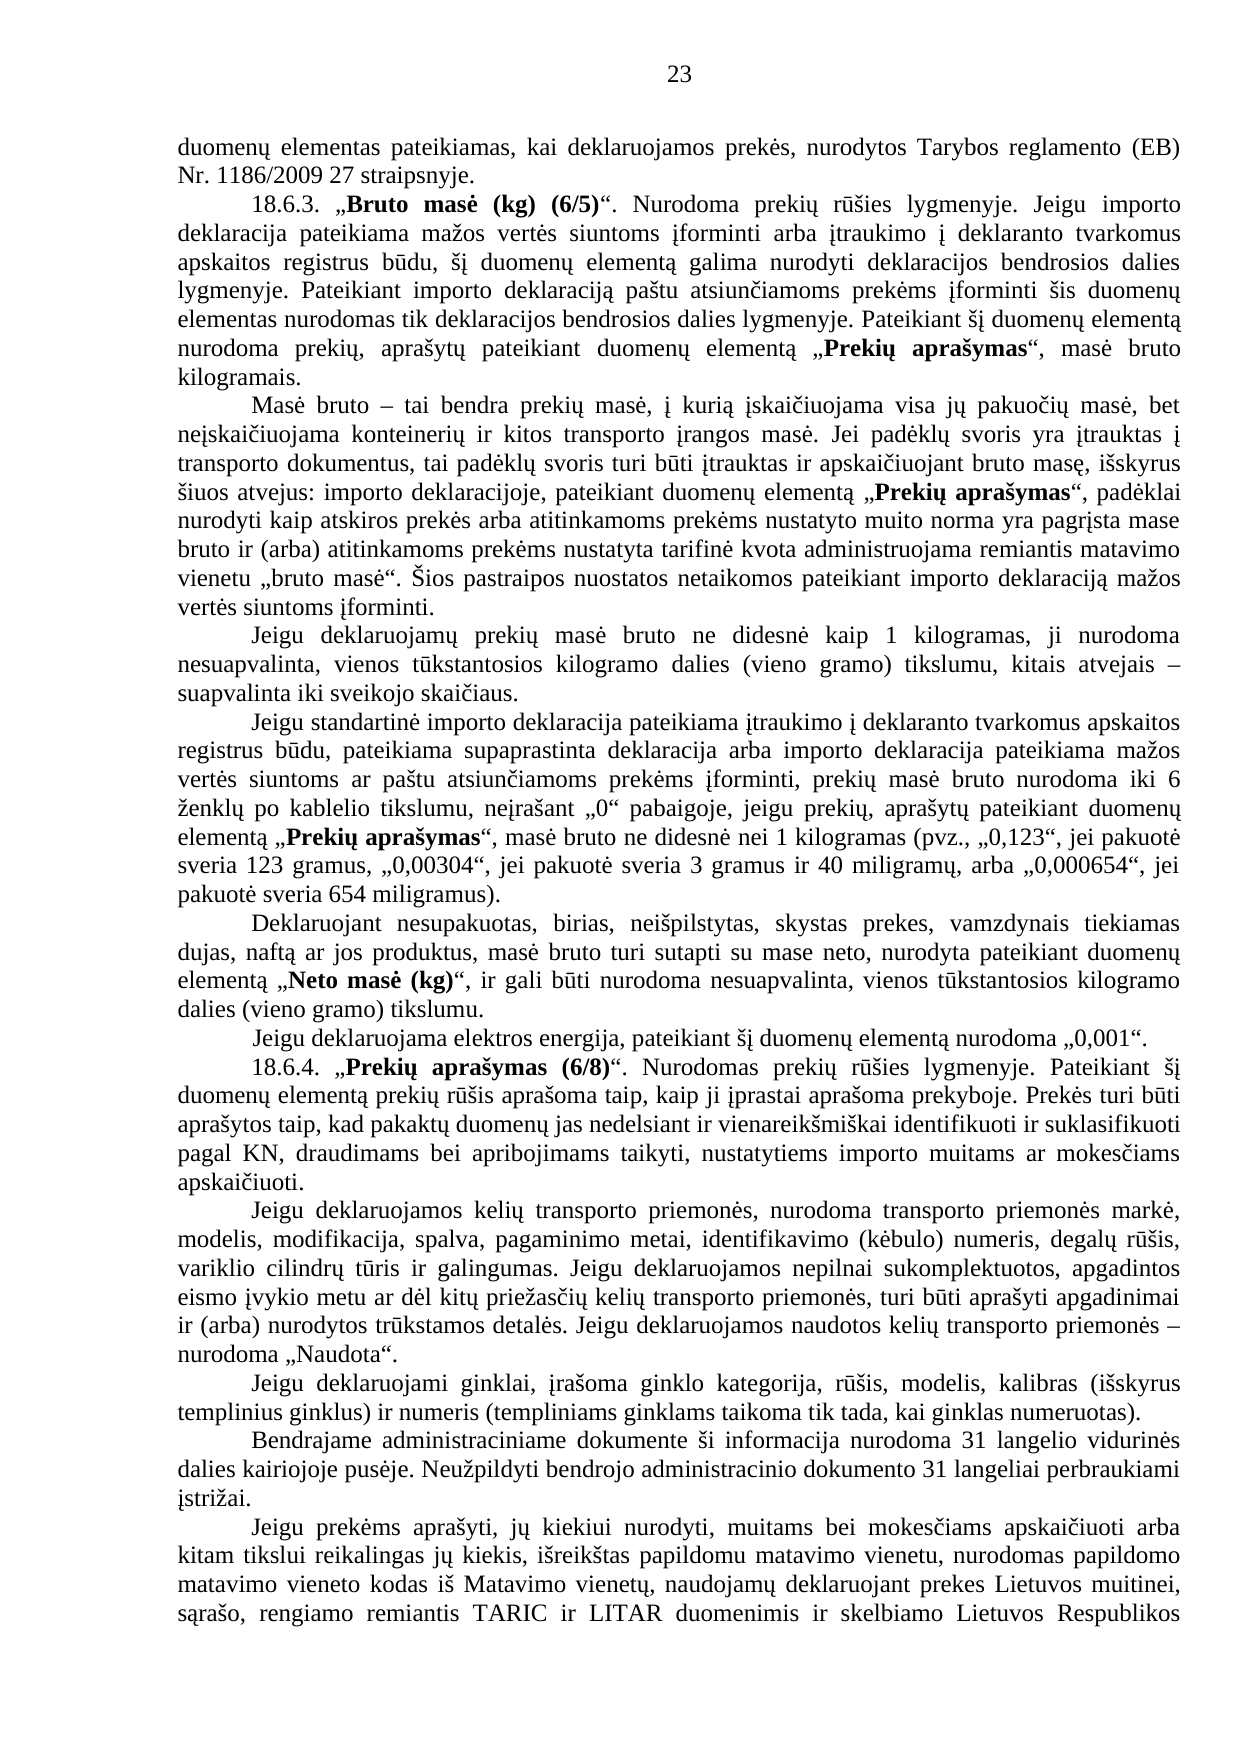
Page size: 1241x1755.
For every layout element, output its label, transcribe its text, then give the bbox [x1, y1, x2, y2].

text Jeigu deklaruojamos kelių transporto priemonės, nurodoma transporto priemonės markė, modelis, modifikacija, spalva, pagaminimo metai, identifikavimo (kėbulo) numeris, degalų rūšis, variklio cilindrų tūris ir galingumas. Jeigu deklaruojamos nepilnai sukomplektuotos, apgadintos eismo įvykio metu ar dėl kitų priežasčių kelių transporto priemonės, turi būti aprašyti apgadinimai ir (arba) nurodytos trūkstamos detalės. Jeigu deklaruojamos naudotos kelių transporto priemonės – nurodoma „Naudota“. [177, 1195, 1181, 1368]
text Bendrajame administraciniame dokumente ši informacija nurodoma 31 langelio vidurinės dalies kairiojoje pusėje. Neužpildyti bendrojo administracinio dokumento 31 langeliai perbraukiami įstrižai. [177, 1425, 1181, 1512]
text Jeigu prekėms aprašyti, jų kiekiui nurodyti, muitams bei mokesčiams apskaičiuoti arba kitam tikslui reikalingas jų kiekis, išreikštas papildomu matavimo vienetu, nurodomas papildomo matavimo vieneto kodas iš Matavimo vienetų, naudojamų deklaruojant prekes Lietuvos muitinei, sąrašo, rengiamo remiantis TARIC ir LITAR duomenimis ir skelbiamo Lietuvos Respublikos [177, 1512, 1181, 1627]
text 18.6.4. „Prekių aprašymas (6/8)“. Nurodomas prekių rūšies lygmenyje. Pateikiant šį duomenų elementą prekių rūšis aprašoma taip, kaip ji įprastai aprašoma prekyboje. Prekės turi būti aprašytos taip, kad pakaktų duomenų jas nedelsiant ir vienareikšmiškai identifikuoti ir suklasifikuoti pagal KN, draudimams bei apribojimams taikyti, nustatytiems importo muitams ar mokesčiams apskaičiuoti. [177, 1052, 1181, 1195]
text Jeigu deklaruojami ginklai, įrašoma ginklo kategorija, rūšis, modelis, kalibras (išskyrus templinius ginklus) ir numeris (templiniams ginklams taikoma tik tada, kai ginklas numeruotas). [177, 1368, 1181, 1425]
text Jeigu deklaruojamų prekių masė bruto ne didesnė kaip 1 kilogramas, ji nurodoma nesuapvalinta, vienos tūkstantosios kilogramo dalies (vieno gramo) tikslumu, kitais atvejais – suapvalinta iki sveikojo skaičiaus. [177, 620, 1181, 707]
text 18.6.3. „Bruto masė (kg) (6/5)“. Nurodoma prekių rūšies lygmenyje. Jeigu importo deklaracija pateikiama mažos vertės siuntoms įforminti arba įtraukimo į deklaranto tvarkomus apskaitos registrus būdu, šį duomenų elementą galima nurodyti deklaracijos bendrosios dalies lygmenyje. Pateikiant importo deklaraciją paštu atsiunčiamoms prekėms įforminti šis duomenų elementas nurodomas tik deklaracijos bendrosios dalies lygmenyje. Pateikiant šį duomenų elementą nurodoma prekių, aprašytų pateikiant duomenų elementą „Prekių aprašymas“, masė bruto kilogramais. [177, 189, 1181, 390]
text Masė bruto – tai bendra prekių masė, į kurią įskaičiuojama visa jų pakuočių masė, bet neįskaičiuojama konteinerių ir kitos transporto įrangos masė. Jei padėklų svoris yra įtrauktas į transporto dokumentus, tai padėklų svoris turi būti įtrauktas ir apskaičiuojant bruto masę, išskyrus šiuos atvejus: importo deklaracijoje, pateikiant duomenų elementą „Prekių aprašymas“, padėklai nurodyti kaip atskiros prekės arba atitinkamoms prekėms nustatyto muito norma yra pagrįsta mase bruto ir (arba) atitinkamoms prekėms nustatyta tarifinė kvota administruojama remiantis matavimo vienetu „bruto masė“. Šios pastraipos nuostatos netaikomos pateikiant importo deklaraciją mažos vertės siuntoms įforminti. [177, 390, 1181, 620]
text Jeigu standartinė importo deklaracija pateikiama įtraukimo į deklaranto tvarkomus apskaitos registrus būdu, pateikiama supaprastinta deklaracija arba importo deklaracija pateikiama mažos vertės siuntoms ar paštu atsiunčiamoms prekėms įforminti, prekių masė bruto nurodoma iki 6 ženklų po kablelio tikslumu, neįrašant „0“ pabaigoje, jeigu prekių, aprašytų pateikiant duomenų elementą „Prekių aprašymas“, masė bruto ne didesnė nei 1 kilogramas (pvz., „0,123“, jei pakuotė sveria 123 gramus, „0,00304“, jei pakuotė sveria 3 gramus ir 40 miligramų, arba „0,000654“, jei pakuotė sveria 654 miligramus). [177, 707, 1181, 908]
text duomenų elementas pateikiamas, kai deklaruojamos prekės, nurodytos Tarybos reglamento (EB) Nr. 1186/2009 27 straipsnyje. [177, 132, 1181, 189]
text Jeigu deklaruojama elektros energija, pateikiant šį duomenų elementą nurodoma „0,001“. [177, 1023, 1181, 1052]
text Deklaruojant nesupakuotas, birias, neišpilstytas, skystas prekes, vamzdynais tiekiamas dujas, naftą ar jos produktus, masė bruto turi sutapti su mase neto, nurodyta pateikiant duomenų elementą „Neto masė (kg)“, ir gali būti nurodoma nesuapvalinta, vienos tūkstantosios kilogramo dalies (vieno gramo) tikslumu. [177, 908, 1181, 1023]
